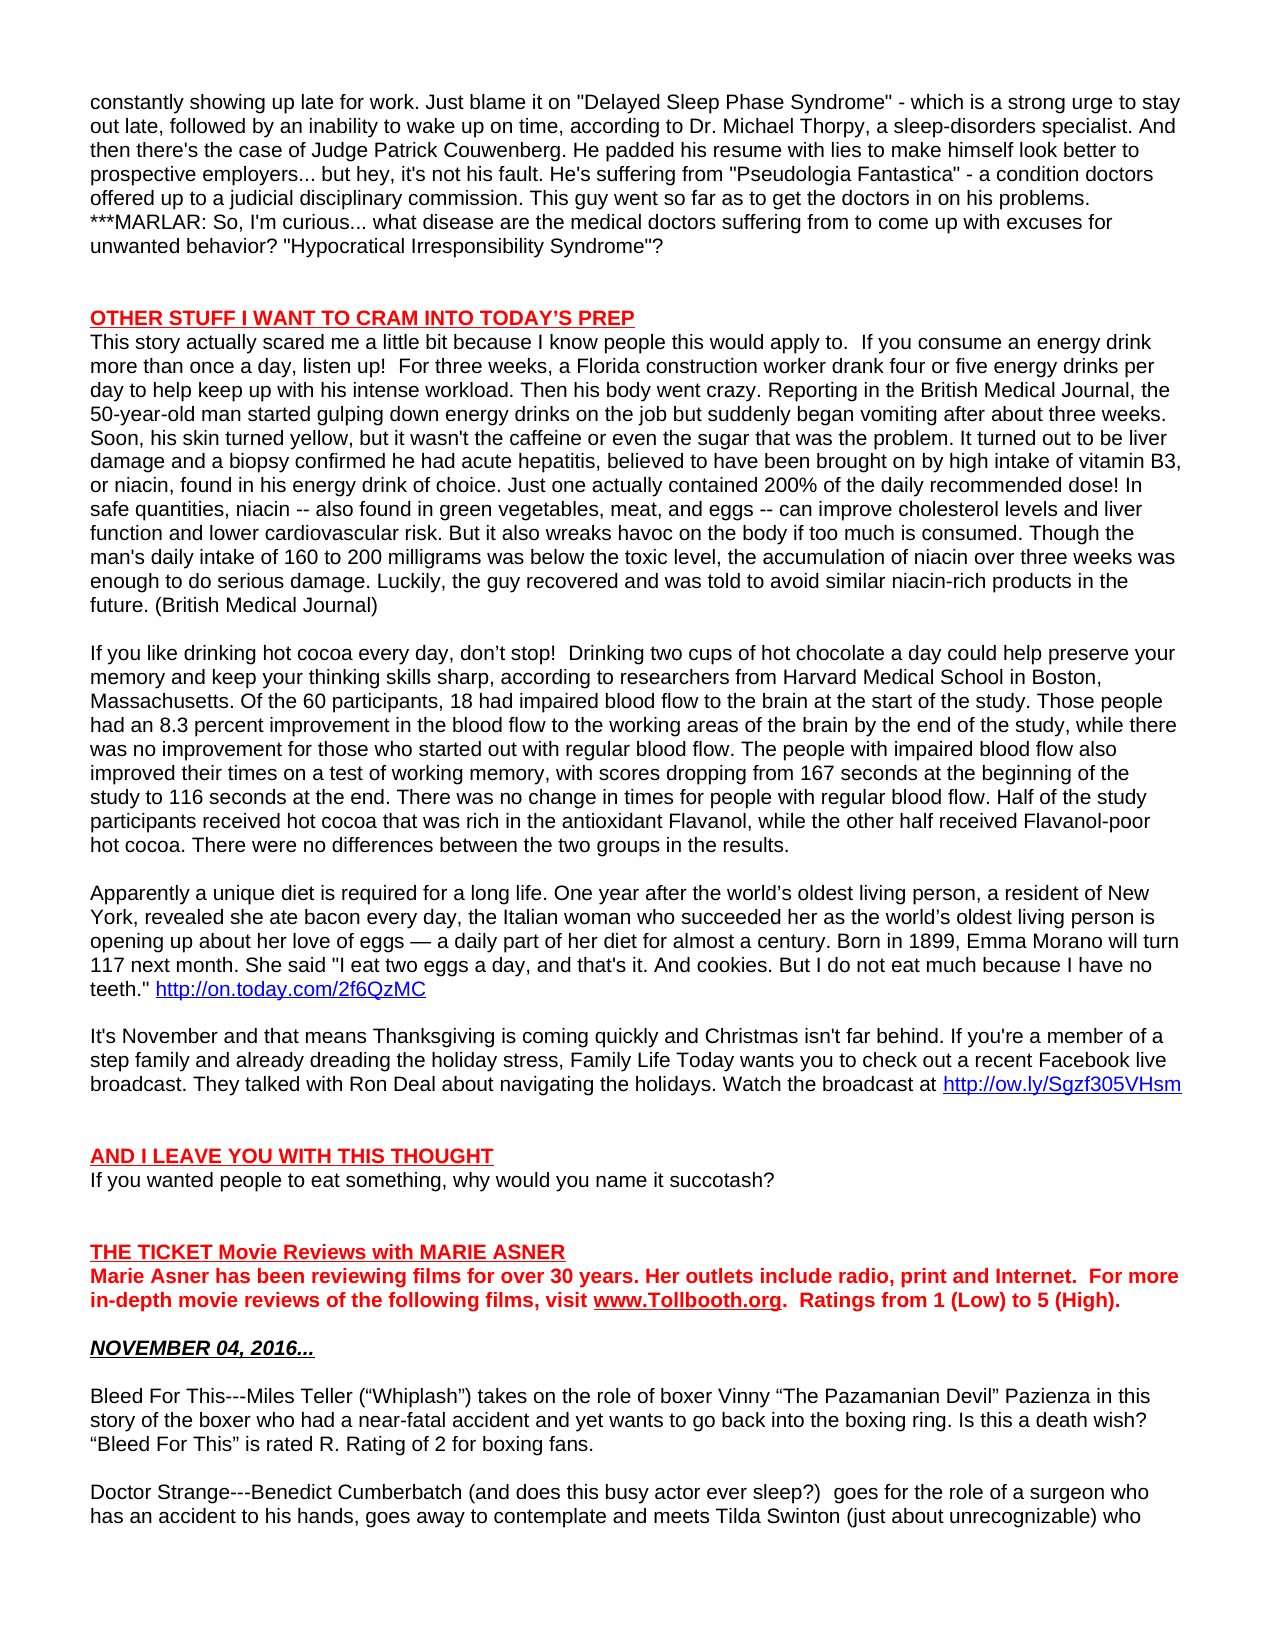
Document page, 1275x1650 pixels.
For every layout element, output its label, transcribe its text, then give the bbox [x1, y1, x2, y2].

text If you wanted people to eat something, why would you name it succotash? [90, 1168, 1185, 1192]
text It's November and that means Thanksgiving is coming quickly and Christmas isn't far behind. If you're a member of a step family and already dreading the holiday stress, Family Life Today wants you to check out a recent Facebook live broadcast. They talked with Ron Deal about navigating the holidays. Watch the broadcast at http://ow.ly/Sgzf305VHsm [90, 1024, 1185, 1096]
text Doctor Strange---Benedict Cumberbatch (and does this busy actor ever sleep?) goes for the role of a surgeon who has an accident to his hands, goes away to contemplate and meets Tilda Swinton (just about unrecognizable) who [90, 1479, 1185, 1527]
text constantly showing up late for work. Just blame it on "Delayed Sleep Phase Syndrome" - which is a strong urge to stay out late, followed by an inability to wake up on time, according to Dr. Michael Thorpy, a sleep-disorders specialist. And then there's the case of Judge Patrick Couwenberg. He padded his resume with lies to make himself look better to prospective employers... but hey, it's not his fault. He's suffering from "Pseudologia Fantastica" - a condition doctors offered up to a judicial disciplinary commission. This guy went so far as to get the doctors in on his problems. ***MARLAR: So, I'm curious... what disease are the medical doctors suffering from to come up with excuses for unwanted behavior? "Hypocratical Irresponsibility Syndrome"? [90, 90, 1185, 258]
text Apparently a unique diet is required for a long life. One year after the world’s oldest living person, a resident of New York, revealed she ate bacon every day, the Italian woman who succeeded her as the world’s oldest living person is opening up about her love of eggs — a daily part of her diet for almost a century. Born in 1899, Emma Morano will turn 117 next month. She said "I eat two eggs a day, and that's it. And cookies. But I do not eat much because I have no teeth." http://on.today.com/2f6QzMC [90, 881, 1185, 1000]
text THE TICKET Movie Reviews with MARIE ASNER [90, 1240, 1185, 1264]
text Bleed For This---Miles Teller (“Whiplash”) takes on the role of boxer Vinny “The Pazamanian Devil” Pazienza in this story of the boxer who had a near-fatal accident and yet wants to go back into the boxing ring. Is this a death wish? “Bleed For This” is rated R. Rating of 2 for boxing fans. [90, 1384, 1185, 1456]
text AND I LEAVE YOU WITH THIS THOUGHT [90, 1144, 1185, 1168]
text OTHER STUFF I WANT TO CRAM INTO TODAY’S PREP [90, 306, 1185, 329]
text NOVEMBER 04, 2016... [90, 1336, 1185, 1360]
text Marie Asner has been reviewing films for over 30 years. Her outlets include radio, print and Internet. For more in-depth movie reviews of the following films, visit www.Tollbooth.org. Ratings from 1 (Low) to 5 (High). [90, 1264, 1185, 1312]
text If you like drinking hot cocoa every day, don’t stop! Drinking two cups of hot chocolate a day could help preserve your memory and keep your thinking skills sharp, according to researchers from Harvard Medical School in Boston, Massachusetts. Of the 60 participants, 18 had impaired blood flow to the brain at the start of the study. Those people had an 8.3 percent improvement in the blood flow to the working areas of the brain by the end of the study, while there was no improvement for those who started out with regular blood flow. The people with impaired blood flow also improved their times on a test of working memory, with scores dropping from 167 seconds at the beginning of the study to 116 seconds at the end. There was no change in times for people with regular blood flow. Half of the study participants received hot cocoa that was rich in the antioxidant Flavanol, while the other half received Flavanol-poor hot cocoa. There were no differences between the two groups in the results. [90, 641, 1185, 857]
text This story actually scared me a little bit because I know people this would apply to. If you consume an energy drink more than once a day, listen up! For three weeks, a Florida construction worker drank four or five energy drinks per day to help keep up with his intense workload. Then his body went crazy. Reporting in the British Medical Journal, the 50-year-old man started gulping down energy drinks on the job but suddenly began vomiting after about three weeks. Soon, his skin turned yellow, but it wasn't the caffeine or even the sugar that was the problem. It turned out to be liver damage and a biopsy confirmed he had acute hepatitis, believed to have been brought on by high intake of vitamin B3, or niacin, found in his energy drink of choice. Just one actually contained 200% of the daily recommended dose! In safe quantities, niacin -- also found in green vegetables, meat, and eggs -- can improve cholesterol levels and liver function and lower cardiovascular risk. But it also wreaks havoc on the body if too much is consumed. Though the man's daily intake of 160 to 200 milligrams was below the toxic level, the accumulation of niacin over three weeks was enough to do serious damage. Luckily, the guy recovered and was told to avoid similar niacin-rich products in the future. (British Medical Journal) [90, 329, 1185, 617]
